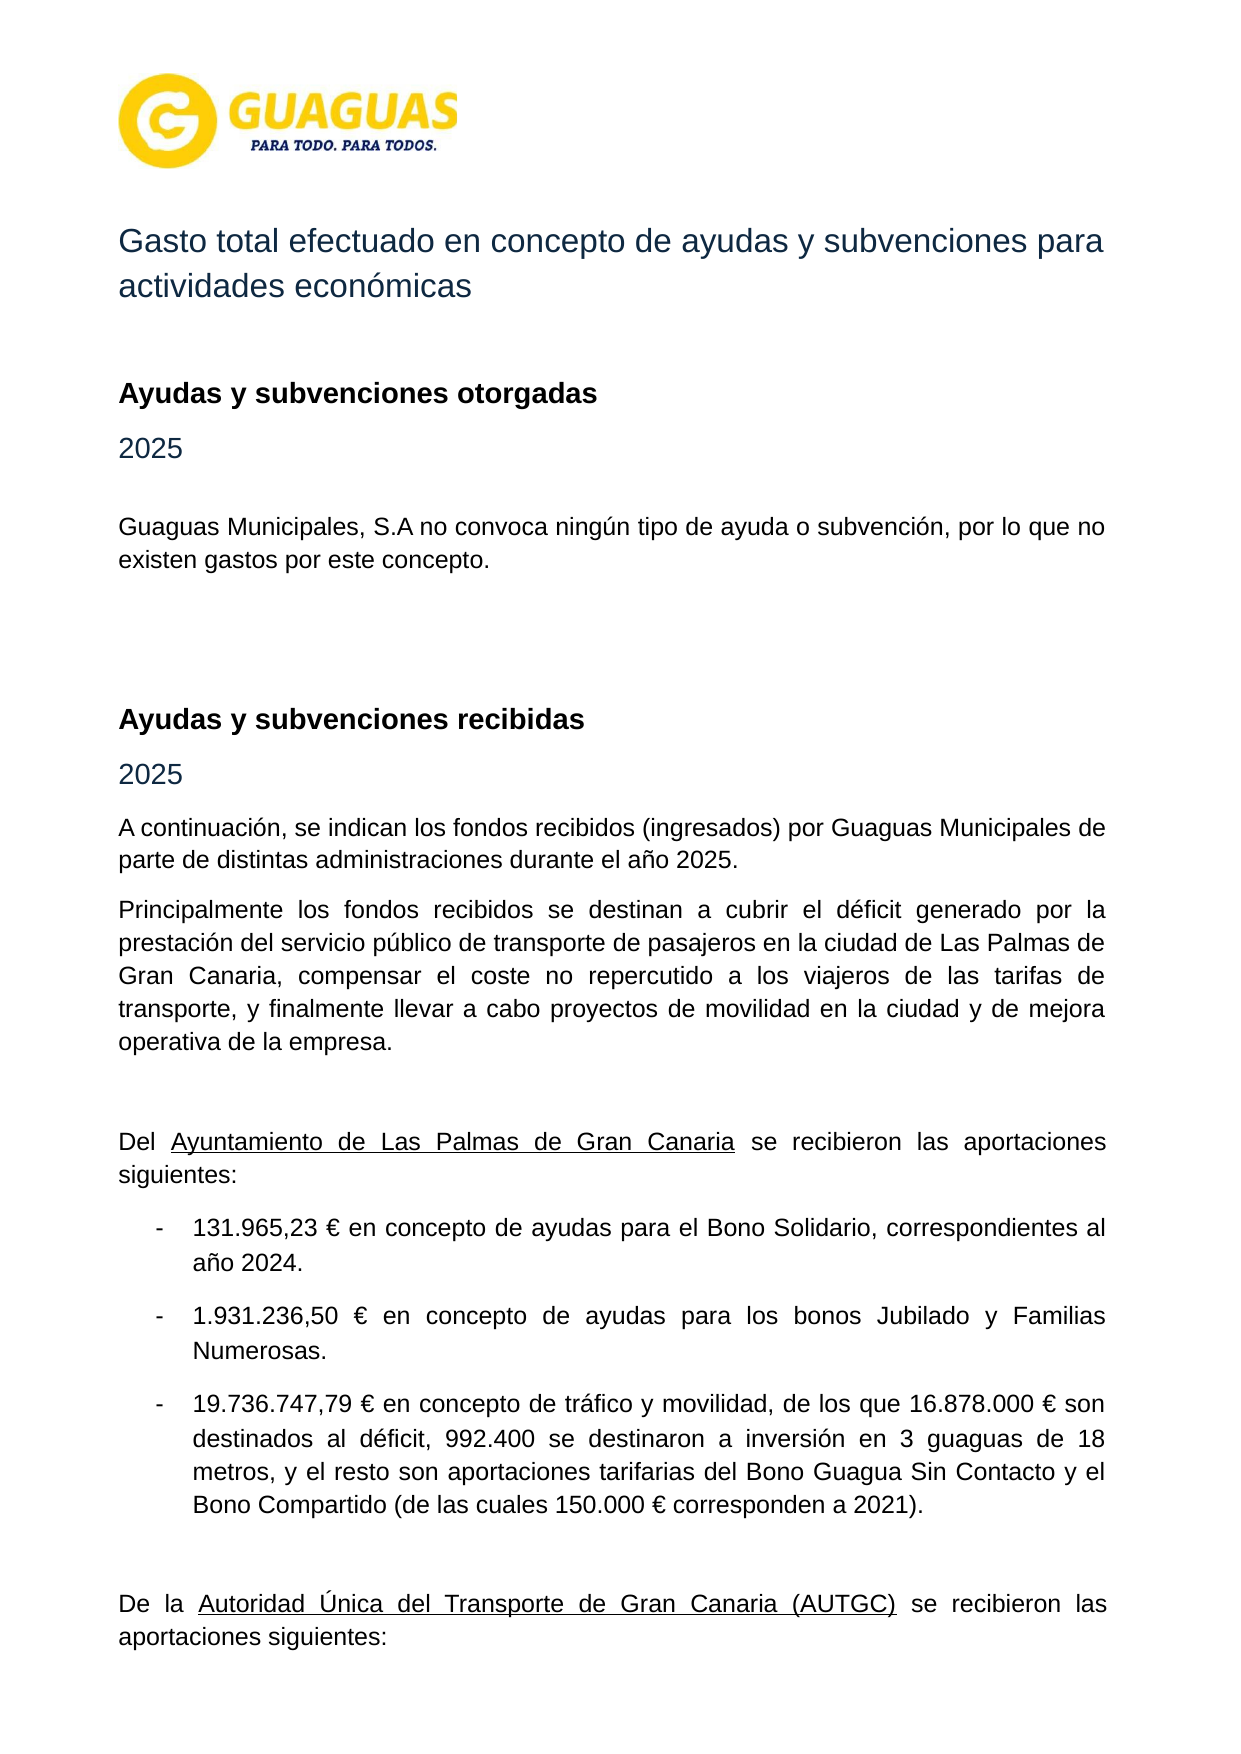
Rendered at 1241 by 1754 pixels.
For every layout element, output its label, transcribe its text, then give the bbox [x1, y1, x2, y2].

text 2025 [118, 757, 1107, 791]
text 2025 [118, 431, 1107, 465]
text Ayudas y subvenciones recibidas [118, 702, 1107, 736]
list 131.965,23 € en concepto de ayudas para el Bono Solidario, correspondientes al año 2024. [155, 1209, 1107, 1276]
text De la Autoridad Única del Transporte de Gran Canaria (AUTGC) se recibieron las aportaciones siguientes: [118, 1589, 1107, 1651]
text Del Ayuntamiento de Las Palmas de Gran Canaria se recibieron las aportaciones siguientes: [118, 1127, 1107, 1188]
text Principalmente los fondos recibidos se destinan a cubrir el déficit generado por la prestación del servicio público de transporte de pasajeros en la ciudad de Las Palmas de Gran Canaria, compensar el coste no repercutido a los viajeros de las tarifas de transporte, y finalmente llevar a cabo proyectos de movilidad en la ciudad y de mejora operativa de la empresa. [118, 895, 1107, 1056]
text Gasto total efectuado en concepto de ayudas y subvenciones para actividades económicas [118, 222, 1107, 304]
list 1.931.236,50 € en concepto de ayudas para los bonos Jubilado y Familias Numerosas. [155, 1297, 1107, 1364]
text Ayudas y subvenciones otorgadas [118, 376, 1107, 410]
text A continuación, se indican los fondos recibidos (ingresados) por Guaguas Municipales de parte de distintas administraciones durante el año 2025. [118, 812, 1107, 874]
text Guaguas Municipales, S.A no convoca ningún tipo de ayuda o subvención, por lo que no existen gastos por este concepto. [118, 512, 1107, 573]
list 19.736.747,79 € en concepto de tráfico y movilidad, de los que 16.878.000 € son destinados al déficit, 992.400 se destinaron a inversión en 3 guaguas de 18 metros, y el resto son aportaciones tarifarias del Bono Guagua Sin Contacto y el Bono Compartido (de las cuales 150.000 € corresponden a 2021). [155, 1385, 1107, 1518]
